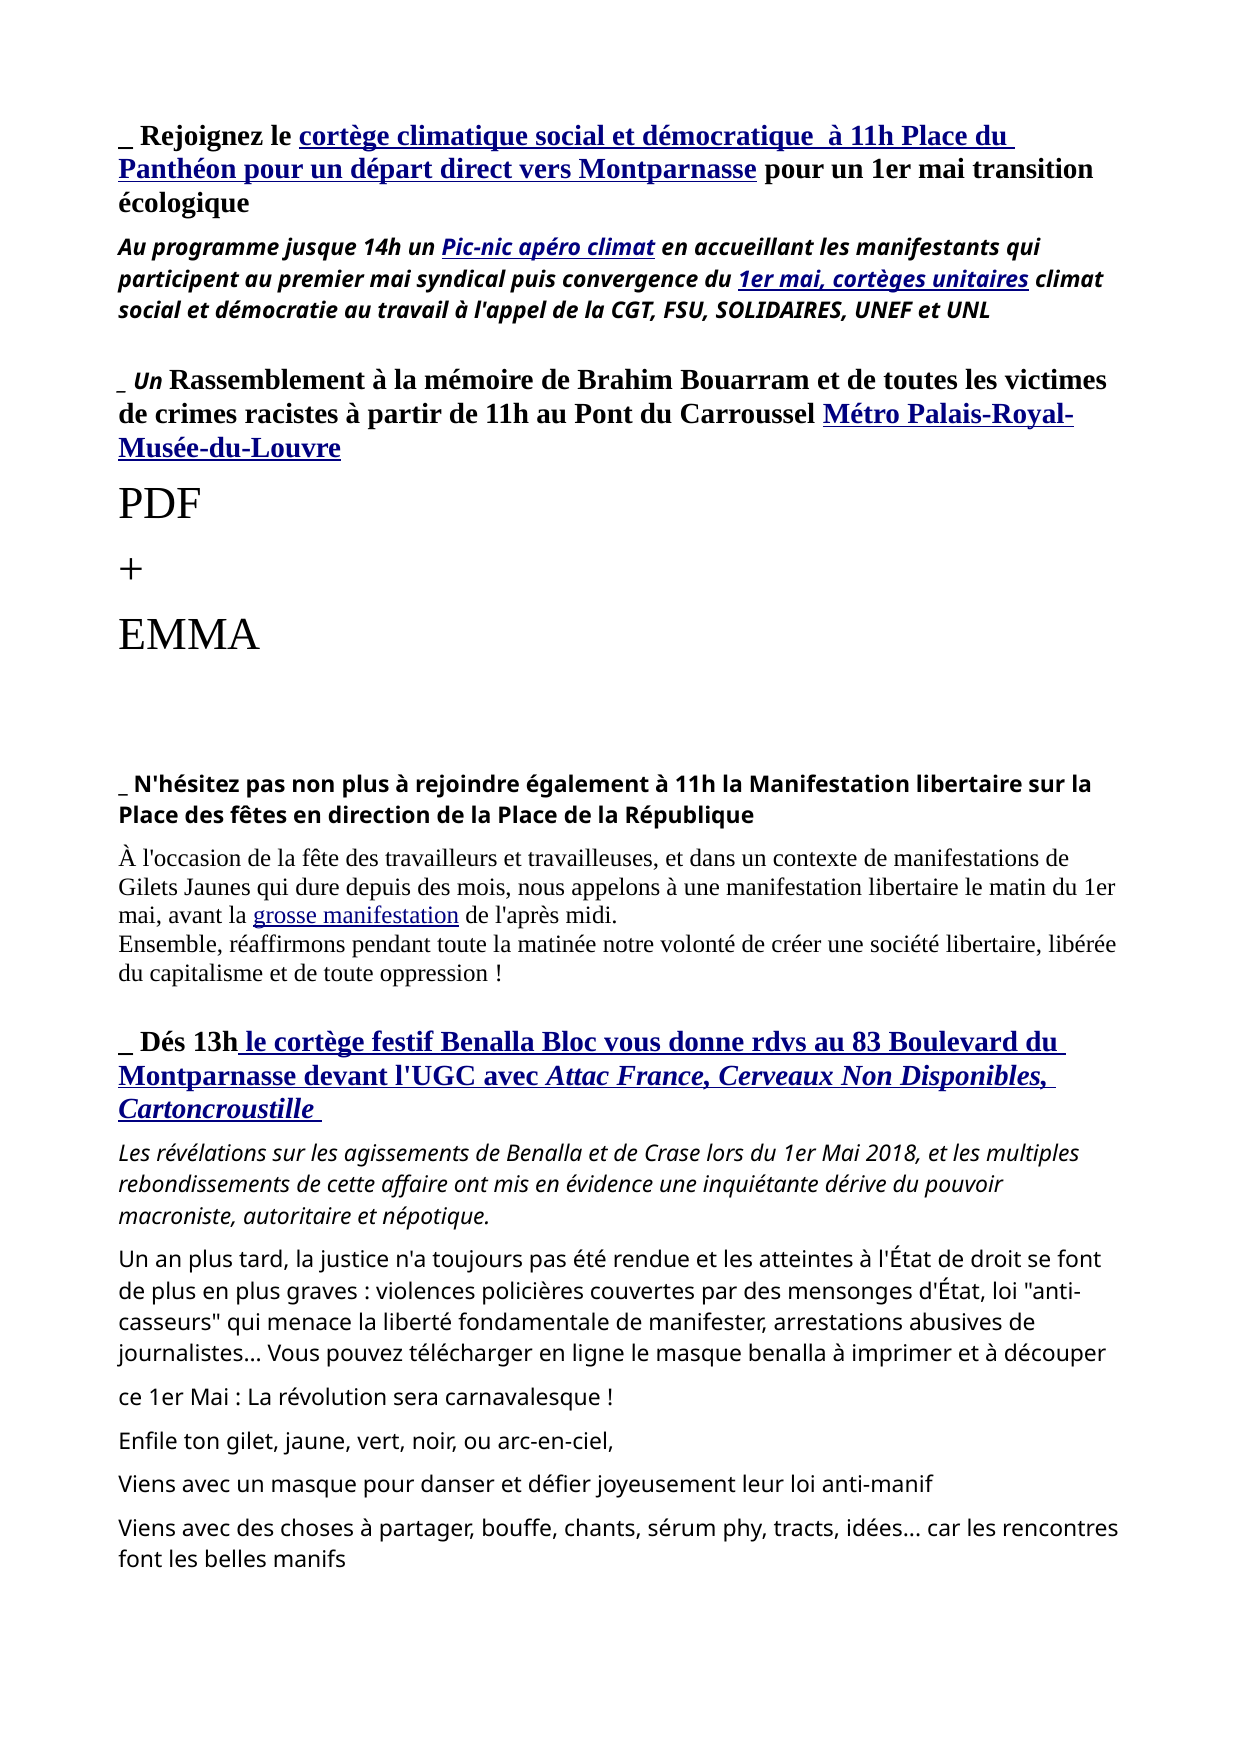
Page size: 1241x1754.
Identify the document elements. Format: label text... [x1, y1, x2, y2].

text + [118, 541, 1122, 594]
text Viens avec un masque pour danser et défier joyeusement leur loi anti-manif [118, 1468, 1122, 1500]
text Enfile ton gilet, jaune, vert, noir, ou arc-en-ciel, [118, 1425, 1122, 1456]
subtitle _ Rejoignez le cortège climatique social et démocratique à 11h Place du Panthéon pour un départ direct vers Montparnasse pour un 1er mai transition écologique [118, 118, 1122, 219]
subtitle _ Un Rassemblement à la mémoire de Brahim Bouarram et de toutes les victimes de crimes racistes à partir de 11h au Pont du Carroussel Métro Palais-Royal-Musée-du-Louvre [118, 362, 1122, 464]
text Un an plus tard, la justice n'a toujours pas été rendue et les atteintes à l'État de droit se font de plus en plus graves : violences policières couvertes par des mensonges d'État, loi "anti-casseurs" qui menace la liberté fondamentale de manifester, arrestations abusives de journalistes… Vous pouvez télécharger en ligne le masque benalla à imprimer et à découper [118, 1243, 1122, 1368]
text ce 1er Mai : La révolution sera carnavalesque ! [118, 1381, 1122, 1412]
subtitle _ N'hésitez pas non plus à rejoindre également à 11h la Manifestation libertaire sur la Place des fêtes en direction de la Place de la République [118, 768, 1122, 830]
text Les révélations sur les agissements de Benalla et de Crase lors du 1er Mai 2018, et les multiples rebondissements de cette affaire ont mis en évidence une inquiétante dérive du pouvoir macroniste, autoritaire et népotique. [118, 1137, 1122, 1231]
text PDF [118, 476, 1122, 529]
subtitle _ Dés 13h le cortège festif Benalla Bloc vous donne rdvs au 83 Boulevard du Montparnasse devant l'UGC avec Attac France, Cerveaux Non Disponibles, Cartoncroustille [118, 1024, 1122, 1125]
text Viens avec des choses à partager, bouffe, chants, sérum phy, tracts, idées... car les rencontres font les belles manifs [118, 1512, 1122, 1575]
text À l'occasion de la fête des travailleurs et travailleuses, et dans un contexte de manifestations de Gilets Jaunes qui dure depuis des mois, nous appelons à une manifestation libertaire le matin du 1er mai, avant la grosse manifestation de l'après midi. Ensemble, réaffirmons pendant toute la matinée notre volonté de créer une société libertaire, libérée du capitalisme et de toute oppression ! [118, 843, 1122, 987]
text Au programme jusque 14h un Pic-nic apéro climat en accueillant les manifestants qui participent au premier mai syndical puis convergence du 1er mai, cortèges unitaires climat social et démocratie au travail à l'appel de la CGT, FSU, SOLIDAIRES, UNEF et UNL [118, 231, 1122, 325]
text EMMA [118, 607, 1122, 659]
